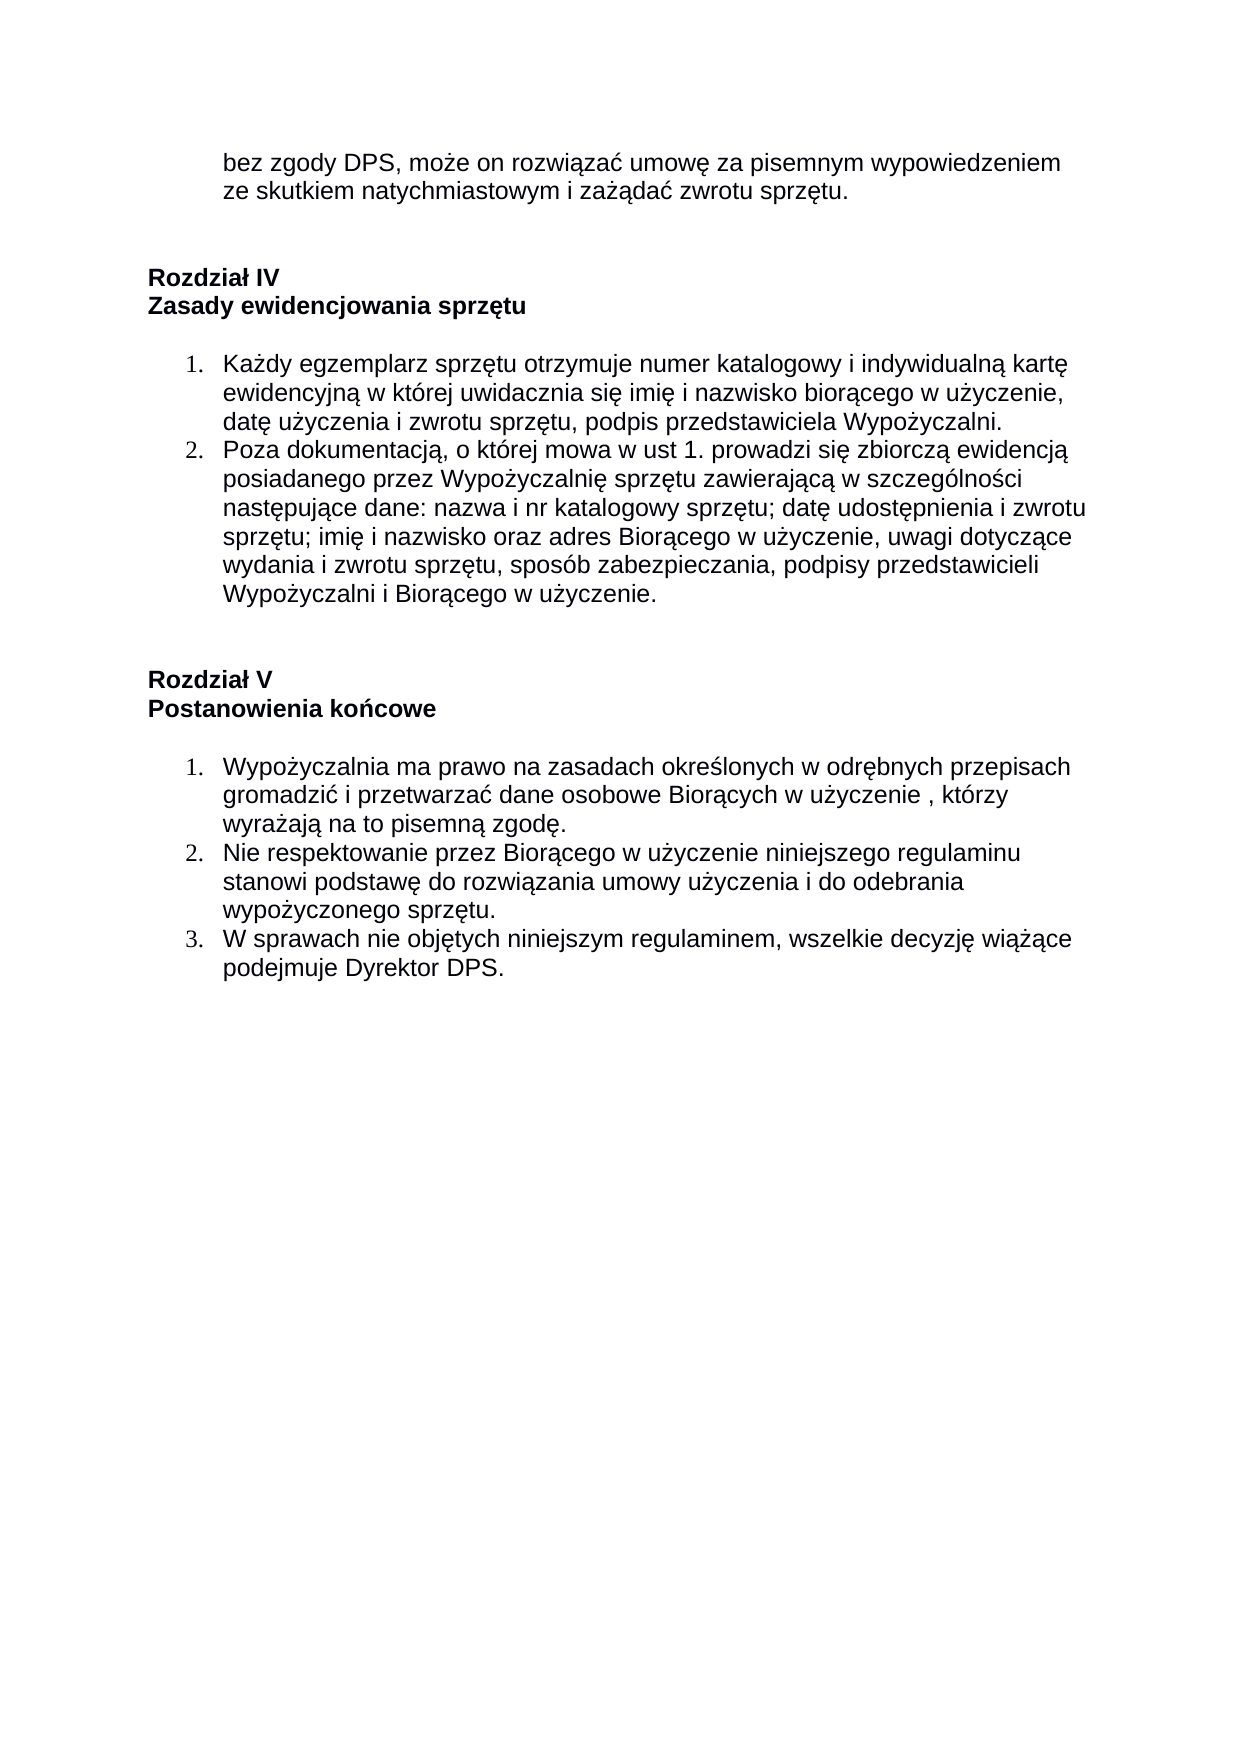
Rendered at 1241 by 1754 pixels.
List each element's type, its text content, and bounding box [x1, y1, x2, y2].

text Rozdział IV [148, 263, 1093, 291]
list bez zgody DPS, może on rozwiązać umowę za pisemnym wypowiedzeniem ze skutkiem natychmiastowym i zażądać zwrotu sprzętu. [185, 148, 1093, 205]
list Poza dokumentacją, o której mowa w ust 1. prowadzi się zbiorczą ewidencją posiadanego przez Wypożyczalnię sprzętu zawierającą w szczególności następujące dane: nazwa i nr katalogowy sprzętu; datę udostępnienia i zwrotu sprzętu; imię i nazwisko oraz adres Biorącego w użyczenie, uwagi dotyczące wydania i zwrotu sprzętu, sposób zabezpieczania, podpisy przedstawicieli Wypożyczalni i Biorącego w użyczenie. [185, 435, 1093, 608]
text Postanowienia końcowe [148, 694, 1093, 723]
text Rozdział V [148, 665, 1093, 694]
list Wypożyczalnia ma prawo na zasadach określonych w odrębnych przepisach gromadzić i przetwarzać dane osobowe Biorących w użyczenie , którzy wyrażają na to pisemną zgodę. [185, 752, 1093, 838]
list Każdy egzemplarz sprzętu otrzymuje numer katalogowy i indywidualną kartę ewidencyjną w której uwidacznia się imię i nazwisko biorącego w użyczenie, datę użyczenia i zwrotu sprzętu, podpis przedstawiciela Wypożyczalni. [185, 349, 1093, 435]
list W sprawach nie objętych niniejszym regulaminem, wszelkie decyzję wiążące podejmuje Dyrektor DPS. [185, 924, 1093, 982]
list Nie respektowanie przez Biorącego w użyczenie niniejszego regulaminu stanowi podstawę do rozwiązania umowy użyczenia i do odebrania wypożyczonego sprzętu. [185, 838, 1093, 924]
text Zasady ewidencjowania sprzętu [148, 291, 1093, 320]
